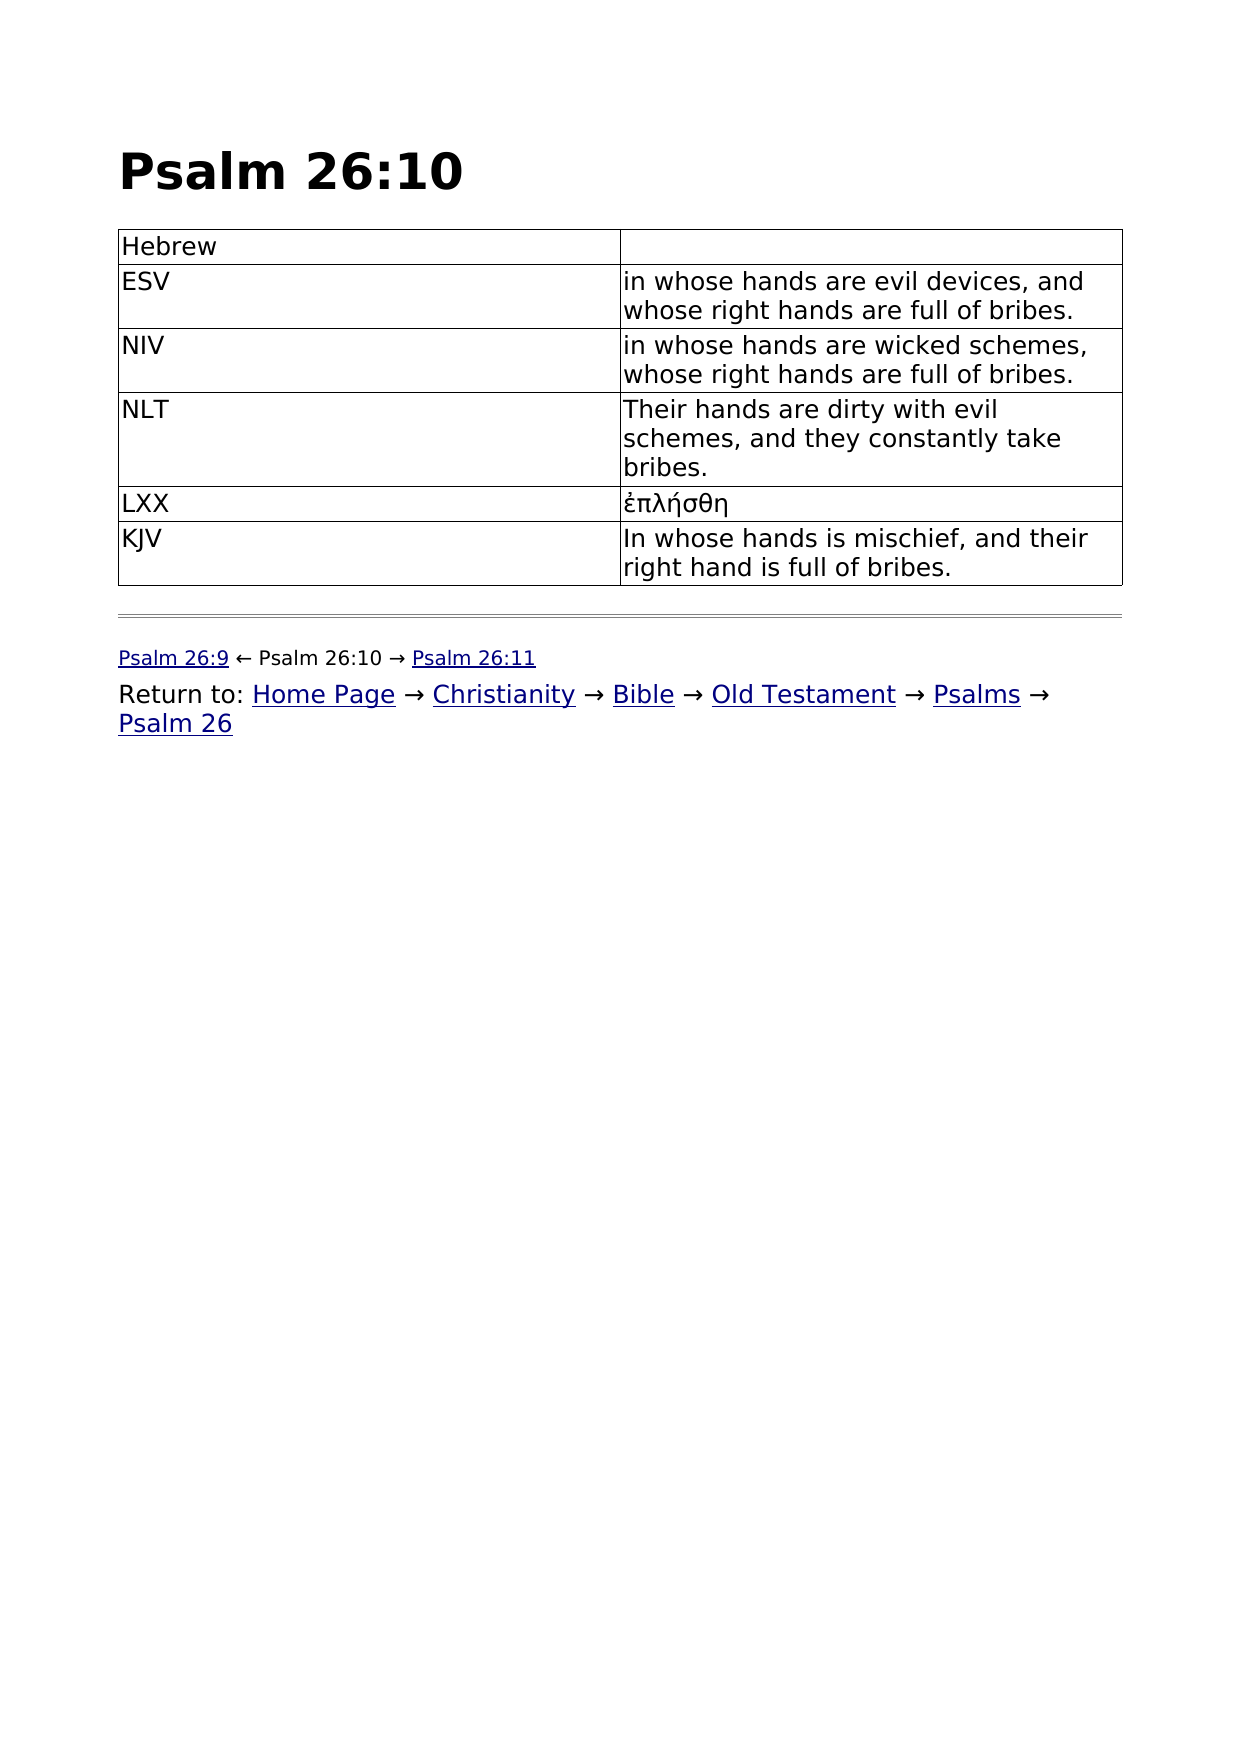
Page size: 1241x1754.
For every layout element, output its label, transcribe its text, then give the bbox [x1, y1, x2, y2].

text Return to: Home Page → Christianity → Bible → Old Testament → Psalms → Psalm 26 [118, 680, 1122, 739]
table_cell NLT [119, 393, 620, 486]
table_cell In whose hands is mischief, and their right hand is full of bribes. [621, 522, 1122, 585]
table_cell NIV [119, 329, 620, 392]
table_cell in whose hands are evil devices, and whose right hands are full of bribes. [621, 265, 1122, 328]
table_header [621, 230, 1122, 264]
table_cell ESV [119, 265, 620, 328]
table_cell ἐπλήσθη [621, 487, 1122, 521]
table_cell LXX [119, 487, 620, 521]
subtitle Psalm 26:10 [118, 143, 1122, 201]
text Psalm 26:9 ← Psalm 26:10 → Psalm 26:11 [118, 646, 1122, 680]
table_cell KJV [119, 522, 620, 585]
table_cell in whose hands are wicked schemes, whose right hands are full of bribes. [621, 329, 1122, 392]
table_header Hebrew [119, 230, 620, 264]
table_cell Their hands are dirty with evil schemes, and they constantly take bribes. [621, 393, 1122, 486]
